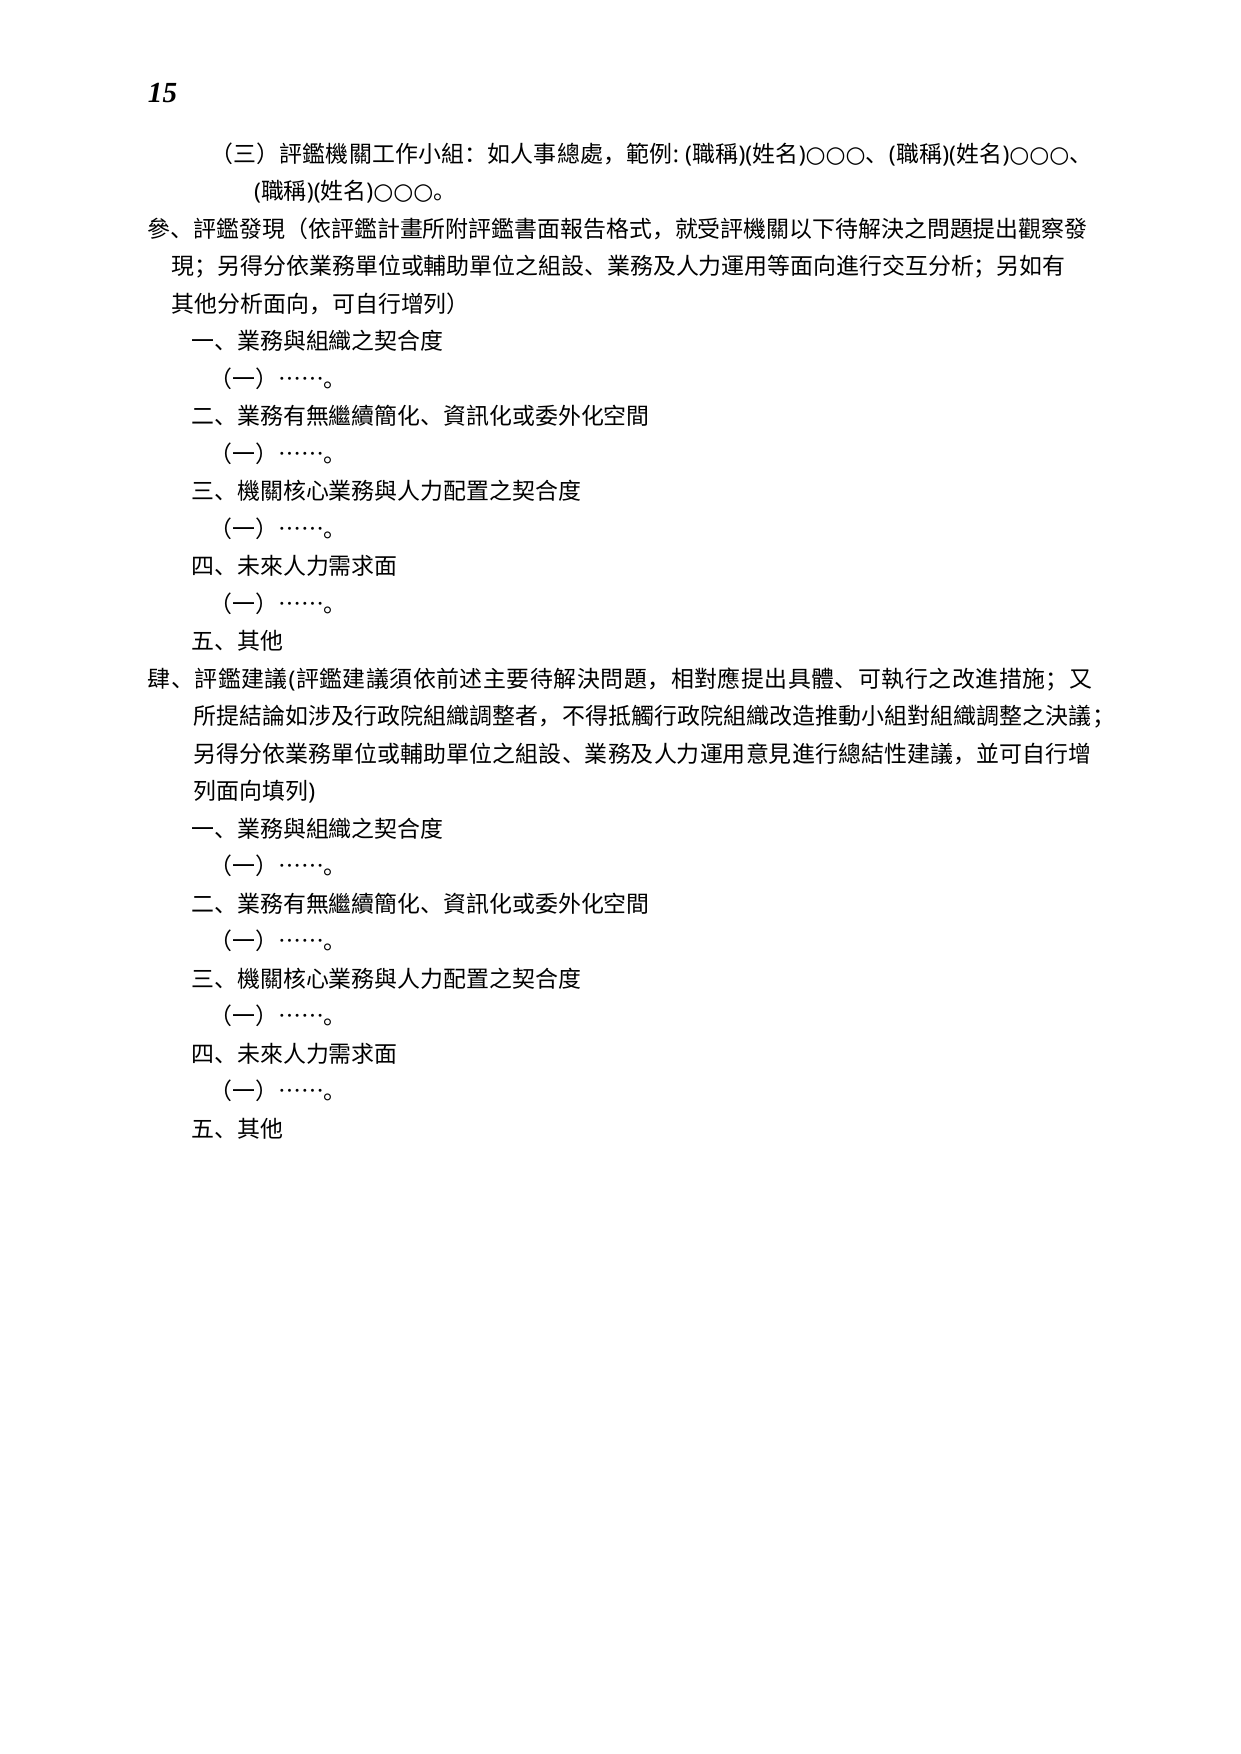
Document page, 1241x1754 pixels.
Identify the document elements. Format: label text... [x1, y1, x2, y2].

text 三、機關核心業務與人力配置之契合度 [185, 470, 1092, 507]
text 其他分析面向，可自行增列） [148, 282, 1092, 320]
text （一）……。 [185, 507, 1092, 545]
text 四、未來人力需求面 [185, 1032, 1092, 1070]
text （一）……。 [185, 357, 1092, 395]
text （一）……。 [185, 432, 1092, 470]
text 二、業務有無繼續簡化、資訊化或委外化空間 [185, 882, 1092, 920]
text 肆、評鑑建議(評鑑建議須依前述主要待解決問題，相對應提出具體、可執行之改進措施；又所提結論如涉及行政院組織調整者，不得抵觸行政院組織改造推動小組對組織調整之決議；另得分依業務單位或輔助單位之組設、業務及人力運用意見進行總結性建議，並可自行增列面向填列) [148, 657, 1092, 807]
text （一）……。 [185, 582, 1092, 620]
text 一、業務與組織之契合度 [185, 320, 1092, 357]
text 四、未來人力需求面 [185, 545, 1092, 582]
text 現；另得分依業務單位或輔助單位之組設、業務及人力運用等面向進行交互分析；另如有 [148, 245, 1092, 282]
text （一）……。 [185, 1070, 1092, 1107]
text （一）……。 [185, 995, 1092, 1032]
text （一）……。 [185, 920, 1092, 957]
text 三、機關核心業務與人力配置之契合度 [185, 957, 1092, 995]
text （三）評鑑機關工作小組：如人事總處，範例: (職稱)(姓名)○○○、(職稱)(姓名)○○○、(職稱)(姓名)○○○。 [185, 132, 1092, 207]
text （一）……。 [185, 845, 1092, 882]
text 一、業務與組織之契合度 [185, 807, 1092, 845]
text 參、評鑑發現（依評鑑計畫所附評鑑書面報告格式，就受評機關以下待解決之問題提出觀察發 [148, 207, 1092, 245]
text 五、其他 [185, 1107, 1092, 1145]
text 二、業務有無繼續簡化、資訊化或委外化空間 [185, 395, 1092, 432]
text 五、其他 [185, 620, 1092, 657]
